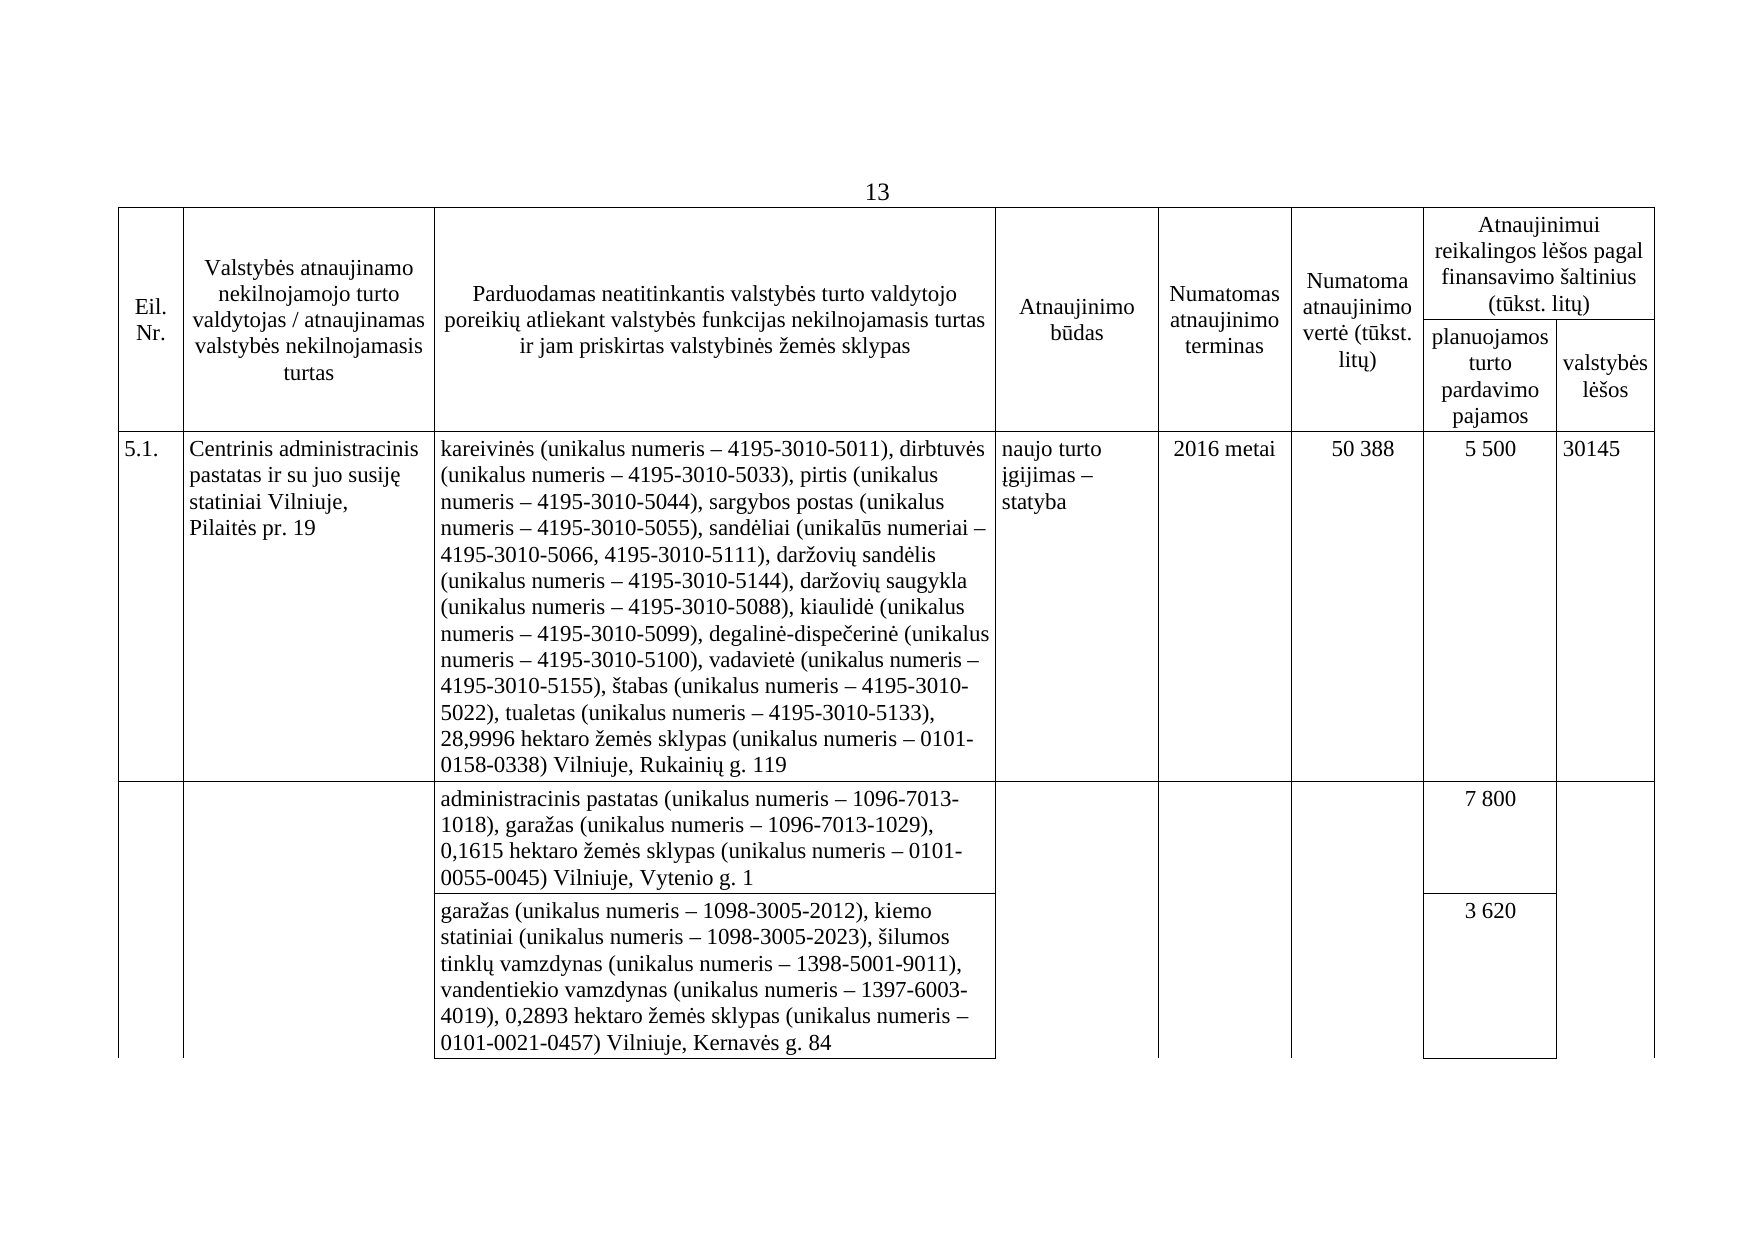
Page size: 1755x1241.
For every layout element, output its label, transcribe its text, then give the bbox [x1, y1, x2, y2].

table_cell [184, 782, 434, 893]
table_cell valstybės lėšos [1557, 320, 1654, 431]
table_cell [119, 782, 183, 893]
table_header Parduodamas neatitinkantis valstybės turto valdytojo poreikių atliekant valstybės funkcijas nekilnojamasis turtas ir jam priskirtas valstybinės žemės sklypas [435, 208, 995, 431]
table_cell naujo turto įgijimas – statyba [996, 432, 1158, 781]
table_cell planuojamos turto pardavimo pajamos [1424, 320, 1556, 431]
table_cell 2016 metai [1159, 432, 1291, 781]
table_cell garažas (unikalus numeris – 1098-3005-2012), kiemo statiniai (unikalus numeris – 1098-3005-2023), šilumos tinklų vamzdynas (unikalus numeris – 1398-5001-9011), vandentiekio vamzdynas (unikalus numeris – 1397-6003-4019), 0,2893 hektaro žemės sklypas (unikalus numeris – 0101-0021-0457) Vilniuje, Kernavės g. 84 [435, 894, 995, 1058]
table_header Valstybės atnaujinamo nekilnojamojo turto valdytojas / atnaujinamas valstybės nekilnojamasis turtas [184, 208, 434, 431]
table_cell 5.1. [119, 432, 183, 781]
table_cell 50 388 [1292, 432, 1423, 781]
table_cell [1557, 893, 1654, 1058]
table_cell 30145 [1557, 432, 1654, 781]
table_cell 3 620 [1424, 894, 1556, 1058]
table_cell 7 800 [1424, 782, 1556, 893]
table_cell [1159, 893, 1291, 1058]
table_header Numatomas atnaujinimo terminas [1159, 208, 1291, 431]
table_cell 5 500 [1424, 432, 1556, 781]
table_cell [1292, 782, 1423, 893]
table_cell [996, 893, 1158, 1058]
table_cell kareivinės (unikalus numeris – 4195-3010-5011), dirbtuvės (unikalus numeris – 4195-3010-5033), pirtis (unikalus numeris – 4195-3010-5044), sargybos postas (unikalus numeris – 4195-3010-5055), sandėliai (unikalūs numeriai – 4195-3010-5066, 4195-3010-5111), daržovių sandėlis (unikalus numeris – 4195-3010-5144), daržovių saugykla (unikalus numeris – 4195-3010-5088), kiaulidė (unikalus numeris – 4195-3010-5099), degalinė-dispečerinė (unikalus numeris – 4195-3010-5100), vadavietė (unikalus numeris – 4195-3010-5155), štabas (unikalus numeris – 4195-3010-5022), tualetas (unikalus numeris – 4195-3010-5133), 28,9996 hektaro žemės sklypas (unikalus numeris – 0101-0158-0338) Vilniuje, Rukainių g. 119 [435, 432, 995, 781]
table_cell [996, 782, 1158, 893]
table_header Atnaujinimui reikalingos lėšos pagal finansavimo šaltinius (tūkst. litų) [1424, 208, 1654, 319]
table_cell [1159, 782, 1291, 893]
table_cell Centrinis administracinis pastatas ir su juo susiję statiniai Vilniuje, Pilaitės pr. 19 [184, 432, 434, 781]
table_cell administracinis pastatas (unikalus numeris – 1096-7013-1018), garažas (unikalus numeris – 1096-7013-1029), 0,1615 hektaro žemės sklypas (unikalus numeris – 0101-0055-0045) Vilniuje, Vytenio g. 1 [435, 782, 995, 893]
table_header Numatoma atnaujinimo vertė (tūkst. litų) [1292, 208, 1423, 431]
table_header Atnaujinimo būdas [996, 208, 1158, 431]
table_cell [184, 893, 434, 1058]
table_cell [119, 893, 183, 1058]
table_cell [1292, 893, 1423, 1058]
table_cell [1557, 782, 1654, 893]
table_header Eil. Nr. [119, 208, 183, 431]
